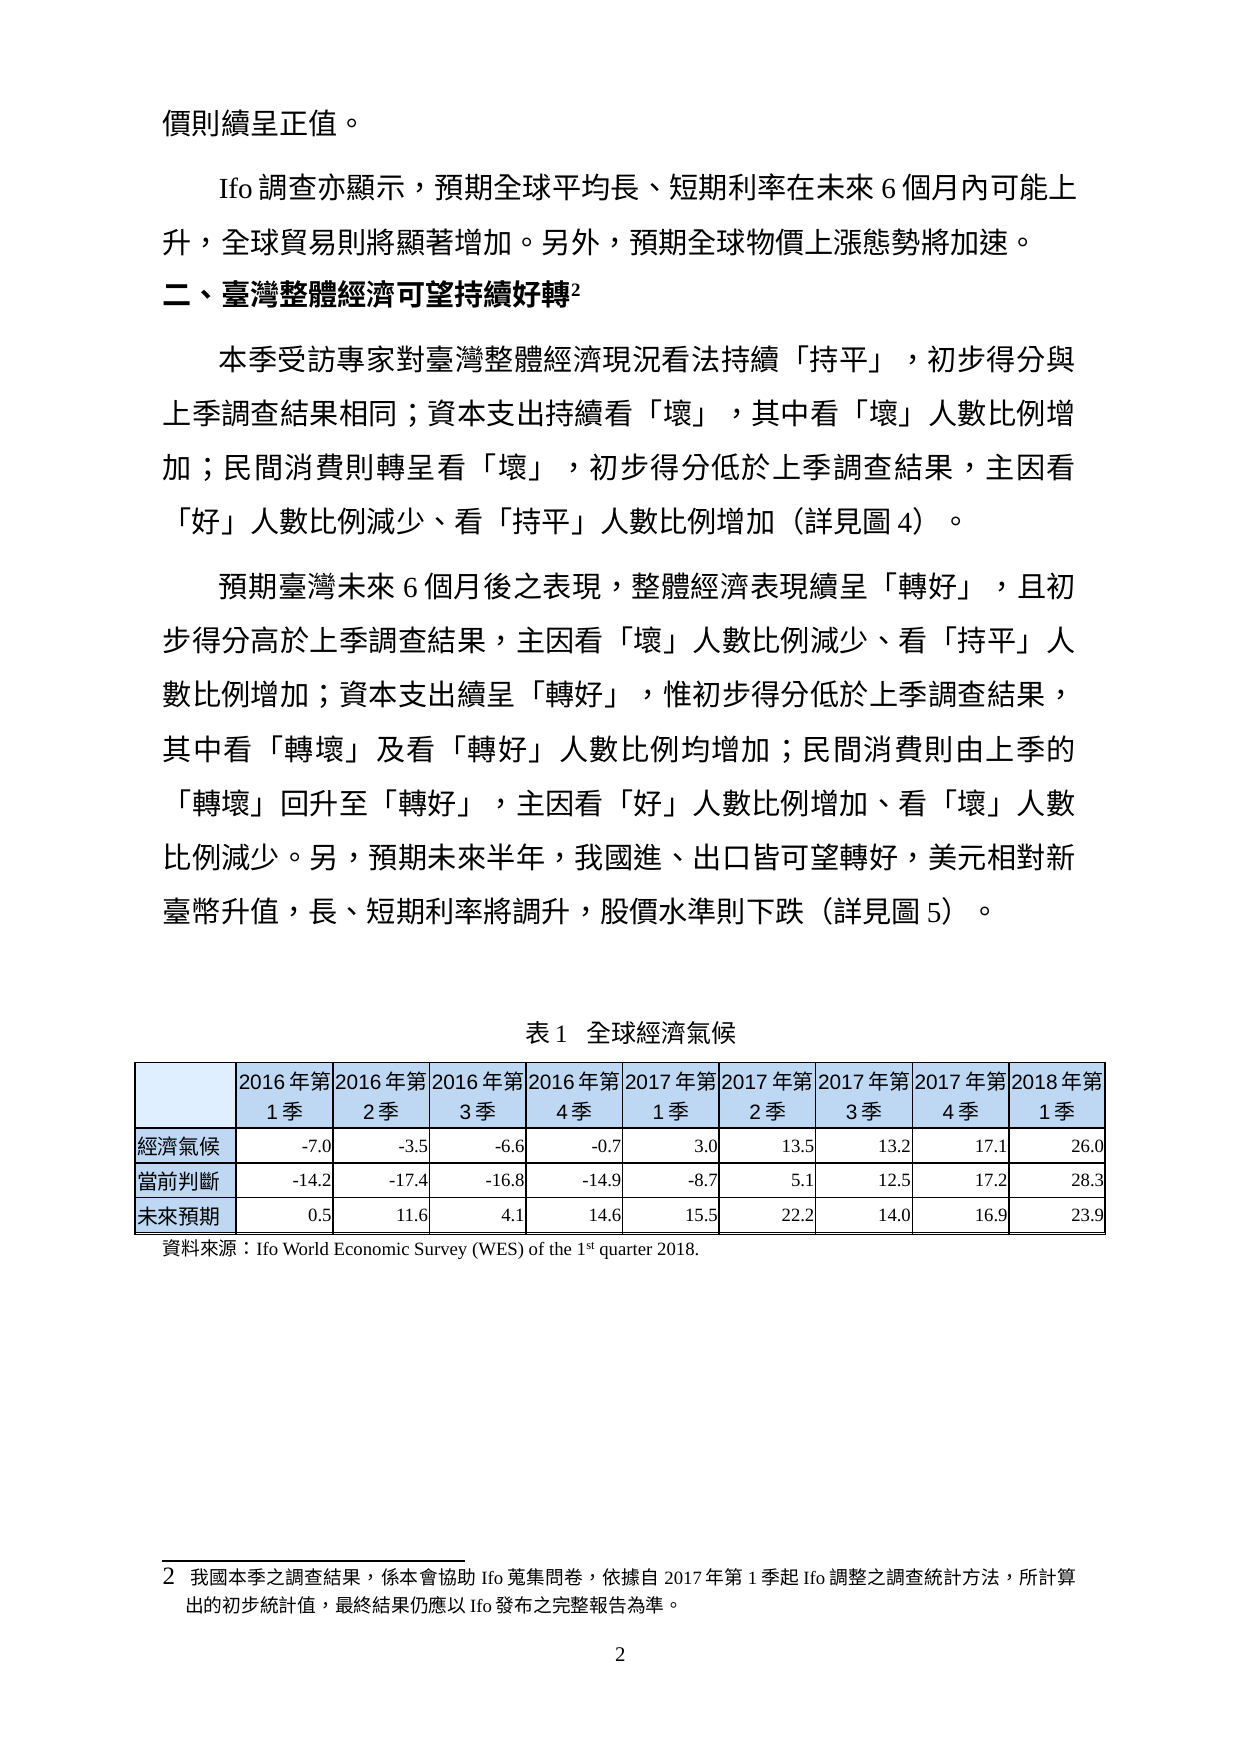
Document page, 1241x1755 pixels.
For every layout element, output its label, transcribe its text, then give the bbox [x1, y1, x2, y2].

table_cell 26.0 [1010, 1129, 1104, 1162]
text Ifo調查亦顯示，預期全球平均長、短期利率在未來6個月內可能上升，全球貿易則將顯著增加。另外，預期全球物價上漲態勢將加速。 [162, 153, 1078, 262]
table_header [136, 1063, 235, 1127]
text 資料來源：Ifo World Economic Survey (WES) of the 1st quarter 2018. [162, 1235, 1078, 1261]
table_cell 經濟氣候 [136, 1129, 235, 1162]
table_cell 17.2 [913, 1164, 1008, 1197]
table_header 2017年第4季 [913, 1063, 1008, 1127]
table_header 2017年第3季 [816, 1063, 912, 1127]
table_cell -14.2 [237, 1164, 332, 1197]
text 二、臺灣整體經濟可望持續好轉 [162, 272, 1078, 314]
text 本季受訪專家對臺灣整體經濟現況看法持續「持平」，初步得分與上季調查結果相同；資本支出持續看「壞」，其中看「壞」人數比例增加；民間消費則轉呈看「壞」，初步得分低於上季調查結果，主因看「好」人數比例減少、看「持平」人數比例增加（詳見圖4）。 [162, 325, 1078, 541]
table_cell -7.0 [237, 1129, 332, 1162]
table_cell 5.1 [720, 1164, 815, 1197]
table_header 2017年第2季 [720, 1063, 815, 1127]
table_cell 22.2 [720, 1198, 815, 1232]
table_cell -8.7 [623, 1164, 718, 1197]
table_cell 17.1 [913, 1129, 1008, 1162]
text 表1 全球經濟氣候 [162, 1013, 1078, 1049]
table_cell -14.9 [527, 1164, 622, 1197]
table_cell 14.6 [527, 1198, 622, 1232]
text 預期臺灣未來6個月後之表現，整體經濟表現續呈「轉好」，且初步得分高於上季調查結果，主因看「壞」人數比例減少、看「持平」人數比例增加；資本支出續呈「轉好」，惟初步得分低於上季調查結果，其中看「轉壞」及看「轉好」人數比例均增加；民間消費則由上季的「轉壞」回升至「轉好」，主因看「好」人數比例增加、看「壞」人數比例減少。另，預期未來半年，我國進、出口皆可望轉好，美元相對新臺幣升值，長、短期利率將調升，股價水準則下跌（詳見圖5）。 [162, 552, 1078, 931]
table_cell 3.0 [623, 1129, 718, 1162]
table_header 2018年第1季 [1010, 1063, 1104, 1127]
table_cell 11.6 [334, 1198, 429, 1232]
table_cell 16.9 [913, 1198, 1008, 1232]
table_cell -16.8 [430, 1164, 525, 1197]
table_header 2016年第3季 [430, 1063, 525, 1127]
table_cell 14.0 [816, 1198, 912, 1232]
table_cell 15.5 [623, 1198, 718, 1232]
table_header 2016年第4季 [527, 1063, 622, 1127]
table_cell 0.5 [237, 1198, 332, 1232]
table_cell 未來預期 [136, 1198, 235, 1232]
table_cell -6.6 [430, 1129, 525, 1162]
text 價則續呈正值。 [162, 89, 1078, 143]
table_cell 13.2 [816, 1129, 912, 1162]
table_header 2017年第1季 [623, 1063, 718, 1127]
text 我國本季之調查結果，係本會協助Ifo蒐集問卷，依據自2017年第1季起Ifo調整之調查統計方法，所計算出的初步統計值，最終結果仍應以Ifo發布之完整報告為準。 [162, 1561, 1078, 1617]
table_cell 23.9 [1010, 1198, 1104, 1232]
table_cell 4.1 [430, 1198, 525, 1232]
table_cell -0.7 [527, 1129, 622, 1162]
table_header 2016年第1季 [237, 1063, 332, 1127]
table_cell 28.3 [1010, 1164, 1104, 1197]
table_cell 13.5 [720, 1129, 815, 1162]
table_cell -3.5 [334, 1129, 429, 1162]
table_cell -17.4 [334, 1164, 429, 1197]
table_header 2016年第2季 [334, 1063, 429, 1127]
table_cell 12.5 [816, 1164, 912, 1197]
table_cell 當前判斷 [136, 1164, 235, 1197]
